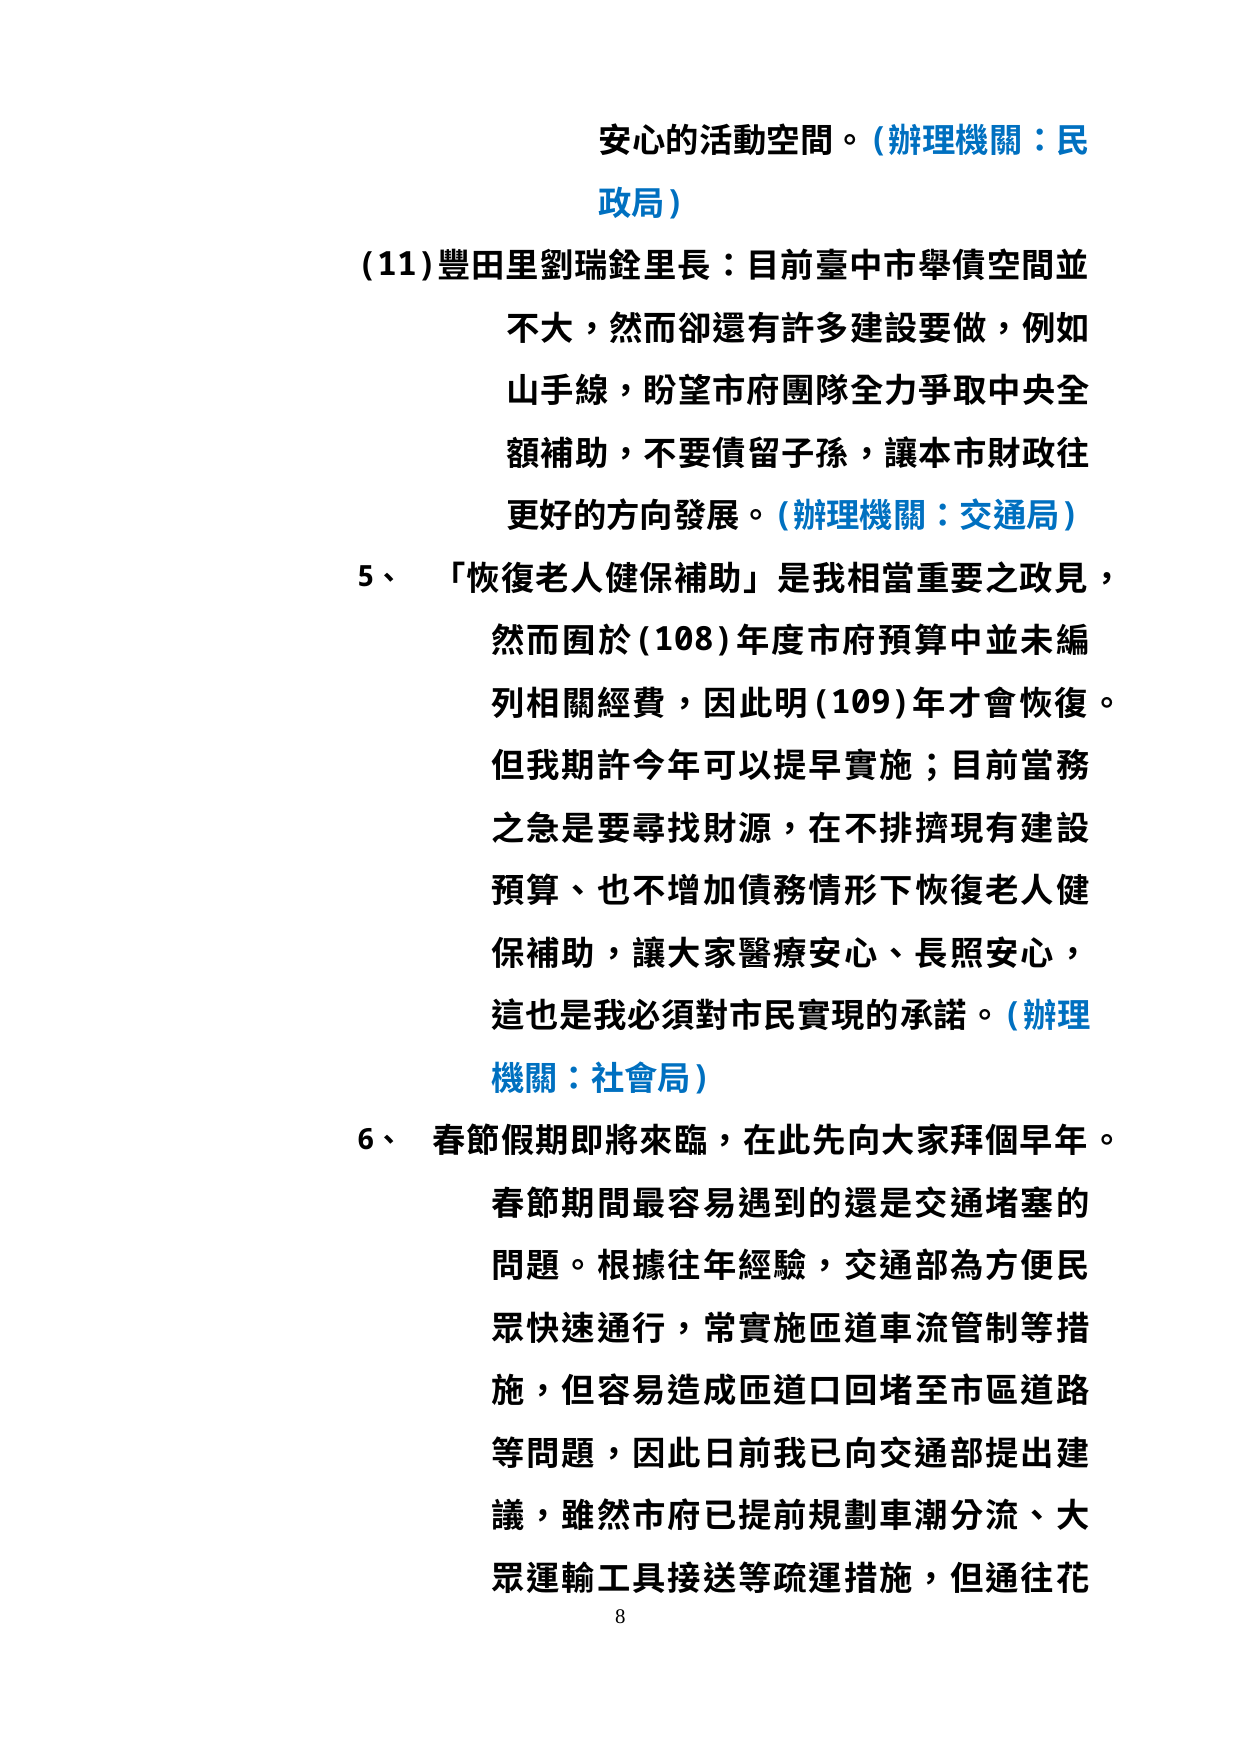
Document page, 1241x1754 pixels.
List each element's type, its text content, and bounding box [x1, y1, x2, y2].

list 「恢復老人健保補助」是我相當重要之政見，然而囿於(108)年度市府預算中並未編列相關經費，因此明(109)年才會恢復。但我期許今年可以提早實施；目前當務之急是要尋找財源，在不排擠現有建設預算、也不增加債務情形下恢復老人健保補助，讓大家醫療安心、長照安心，這也是我必須對市民實現的承諾。(辦理機關：社會局) [357, 534, 1090, 1096]
list 豐田里劉瑞銓里長：目前臺中市舉債空間並不大，然而卻還有許多建設要做，例如山手線，盼望市府團隊全力爭取中央全額補助，不要債留子孫，讓本市財政往更好的方向發展。(辦理機關：交通局) [357, 221, 1090, 534]
list 春節假期即將來臨，在此先向大家拜個早年。春節期間最容易遇到的還是交通堵塞的問題。根據往年經驗，交通部為方便民眾快速通行，常實施匝道車流管制等措施，但容易造成匝道口回堵至市區道路等問題，因此日前我已向交通部提出建議，雖然市府已提前規劃車潮分流、大眾運輸工具接送等疏運措施，但通往花博園區的國道1號豐原至大雅、大雅至臺中等路段還是盼望交通部於尖峰時間能夠開放路肩行駛，讓交通更加順暢，地方政府也會跟中央一起配合，共同努力克服問題。此外，也感謝春節假期執勤同仁之辛勞，如1999工作夥伴、警消同仁們等，因為有你們，臺中才能更美好。(辦理機關：本府各機關) [357, 1096, 1090, 1596]
list 安心的活動空間。(辦理機關：民政局) [474, 96, 1090, 221]
